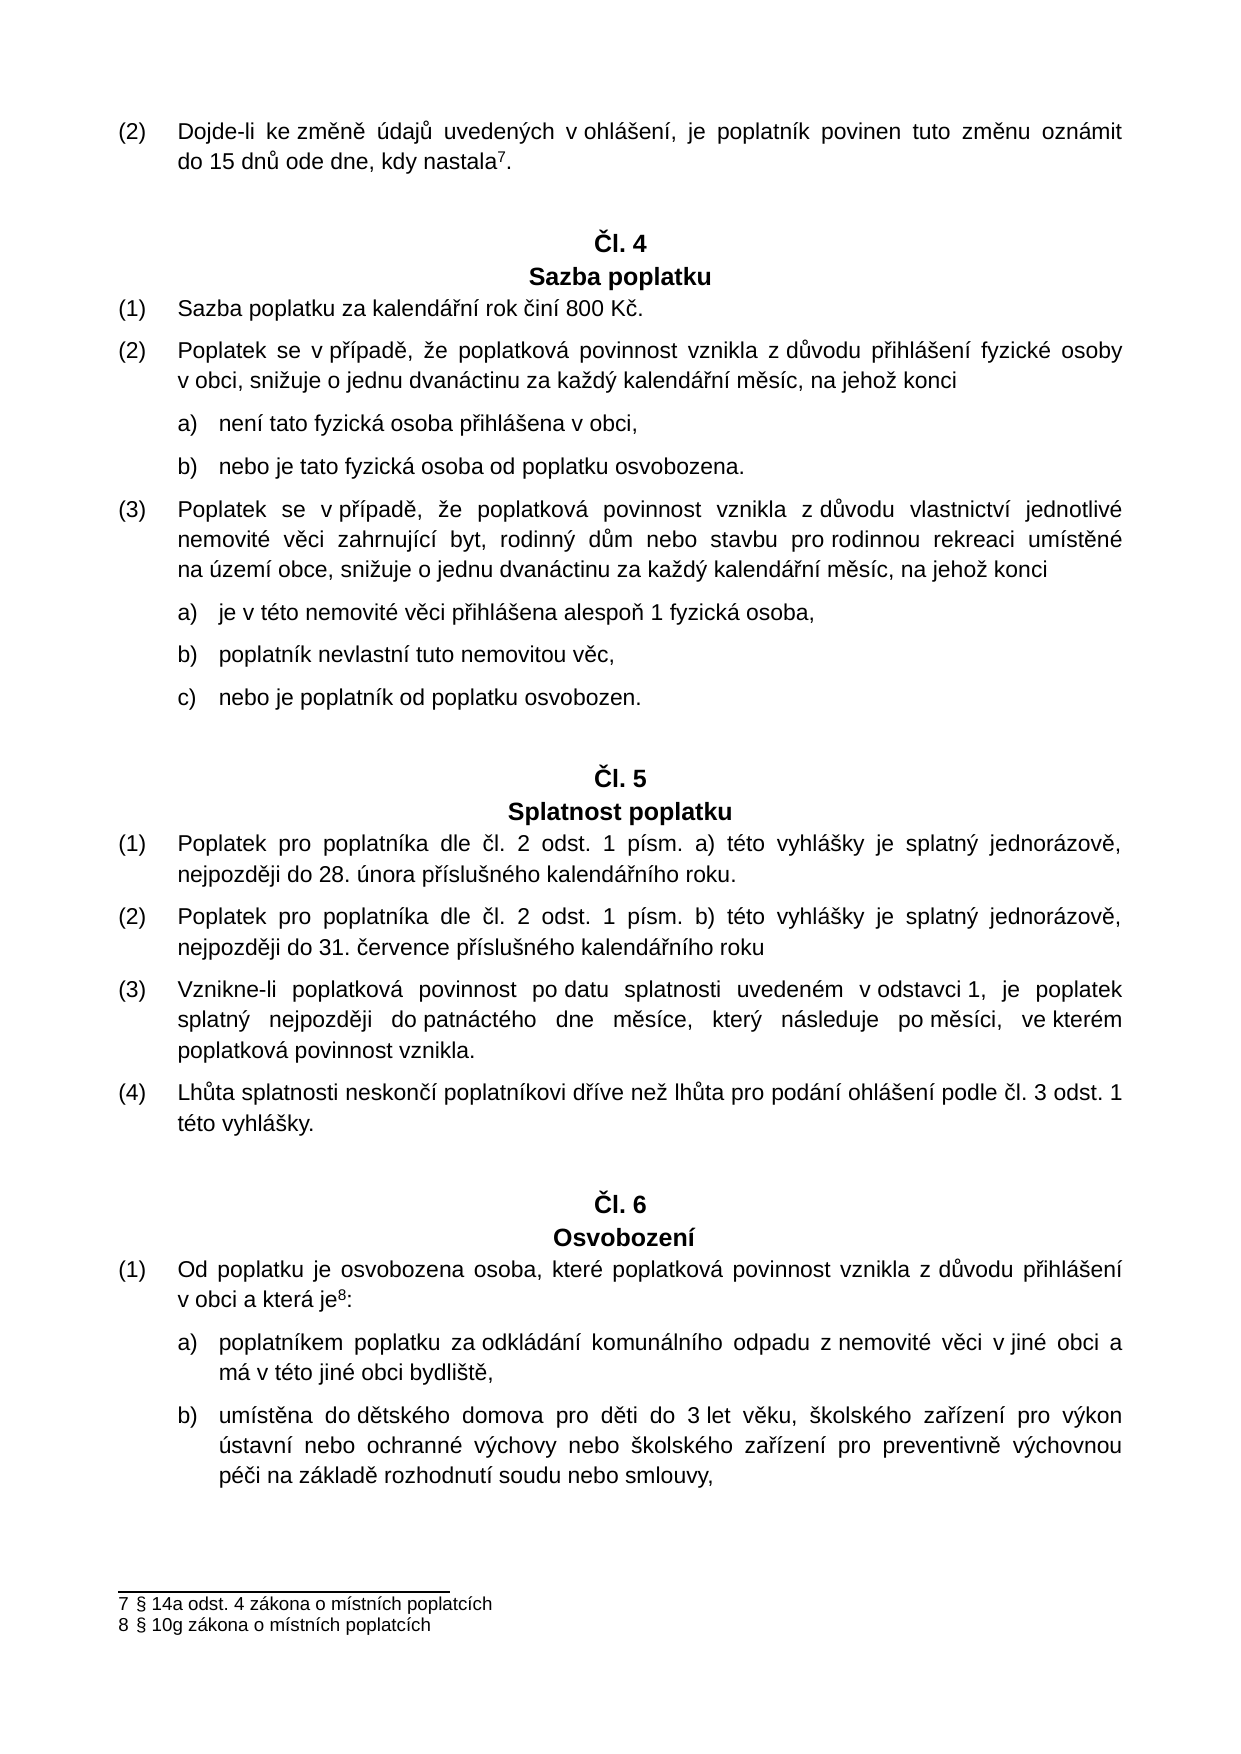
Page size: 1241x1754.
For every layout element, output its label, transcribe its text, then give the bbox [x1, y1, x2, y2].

list Lhůta splatnosti neskončí poplatníkovi dříve než lhůta pro podání ohlášení podle čl. 3 odst. 1 této vyhlášky. [118, 1079, 1122, 1136]
list Dojde-li ke změně údajů uvedených v ohlášení, je poplatník povinen tuto změnu oznámit do 15 dnů ode dne, kdy nastala. [118, 118, 1122, 175]
list je v této nemovité věci přihlášena alespoň 1 fyzická osoba, [177, 599, 1122, 625]
subtitle Čl. 6 Osvobození [118, 1190, 1122, 1252]
subtitle Čl. 4 Sazba poplatku [118, 228, 1122, 290]
list § 10g zákona o místních poplatcích [118, 1614, 1122, 1635]
list Od poplatku je osvobozena osoba, které poplatková povinnost vznikla z důvodu přihlášení v obci a která je: [118, 1256, 1122, 1312]
list Poplatek se v případě, že poplatková povinnost vznikla z důvodu přihlášení fyzické osoby v obci, snižuje o jednu dvanáctinu za každý kalendářní měsíc, na jehož konci [118, 337, 1122, 394]
list poplatník nevlastní tuto nemovitou věc, [177, 641, 1122, 668]
list Poplatek pro poplatníka dle čl. 2 odst. 1 písm. b) této vyhlášky je splatný jednorázově, nejpozději do 31. července příslušného kalendářního roku [118, 903, 1122, 960]
list nebo je poplatník od poplatku osvobozen. [177, 684, 1122, 711]
list Vznikne-li poplatková povinnost po datu splatnosti uvedeném v odstavci 1, je poplatek splatný nejpozději do patnáctého dne měsíce, který následuje po měsíci, ve kterém poplatková povinnost vznikla. [118, 976, 1122, 1063]
list umístěna do dětského domova pro děti do 3 let věku, školského zařízení pro výkon ústavní nebo ochranné výchovy nebo školského zařízení pro preventivně výchovnou péči na základě rozhodnutí soudu nebo smlouvy, [177, 1402, 1122, 1488]
list Poplatek se v případě, že poplatková povinnost vznikla z důvodu vlastnictví jednotlivé nemovité věci zahrnující byt, rodinný dům nebo stavbu pro rodinnou rekreaci umístěné na území obce, snižuje o jednu dvanáctinu za každý kalendářní měsíc, na jehož konci [118, 496, 1122, 582]
list Poplatek pro poplatníka dle čl. 2 odst. 1 písm. a) této vyhlášky je splatný jednorázově, nejpozději do 28. února příslušného kalendářního roku. [118, 830, 1122, 887]
list § 14a odst. 4 zákona o místních poplatcích [118, 1592, 1122, 1614]
list nebo je tato fyzická osoba od poplatku osvobozena. [177, 453, 1122, 479]
list poplatníkem poplatku za odkládání komunálního odpadu z nemovité věci v jiné obci a má v této jiné obci bydliště, [177, 1329, 1122, 1385]
list Sazba poplatku za kalendářní rok činí 800 Kč. [118, 294, 1122, 321]
list není tato fyzická osoba přihlášena v obci, [177, 410, 1122, 437]
subtitle Čl. 5 Splatnost poplatku [118, 764, 1122, 826]
